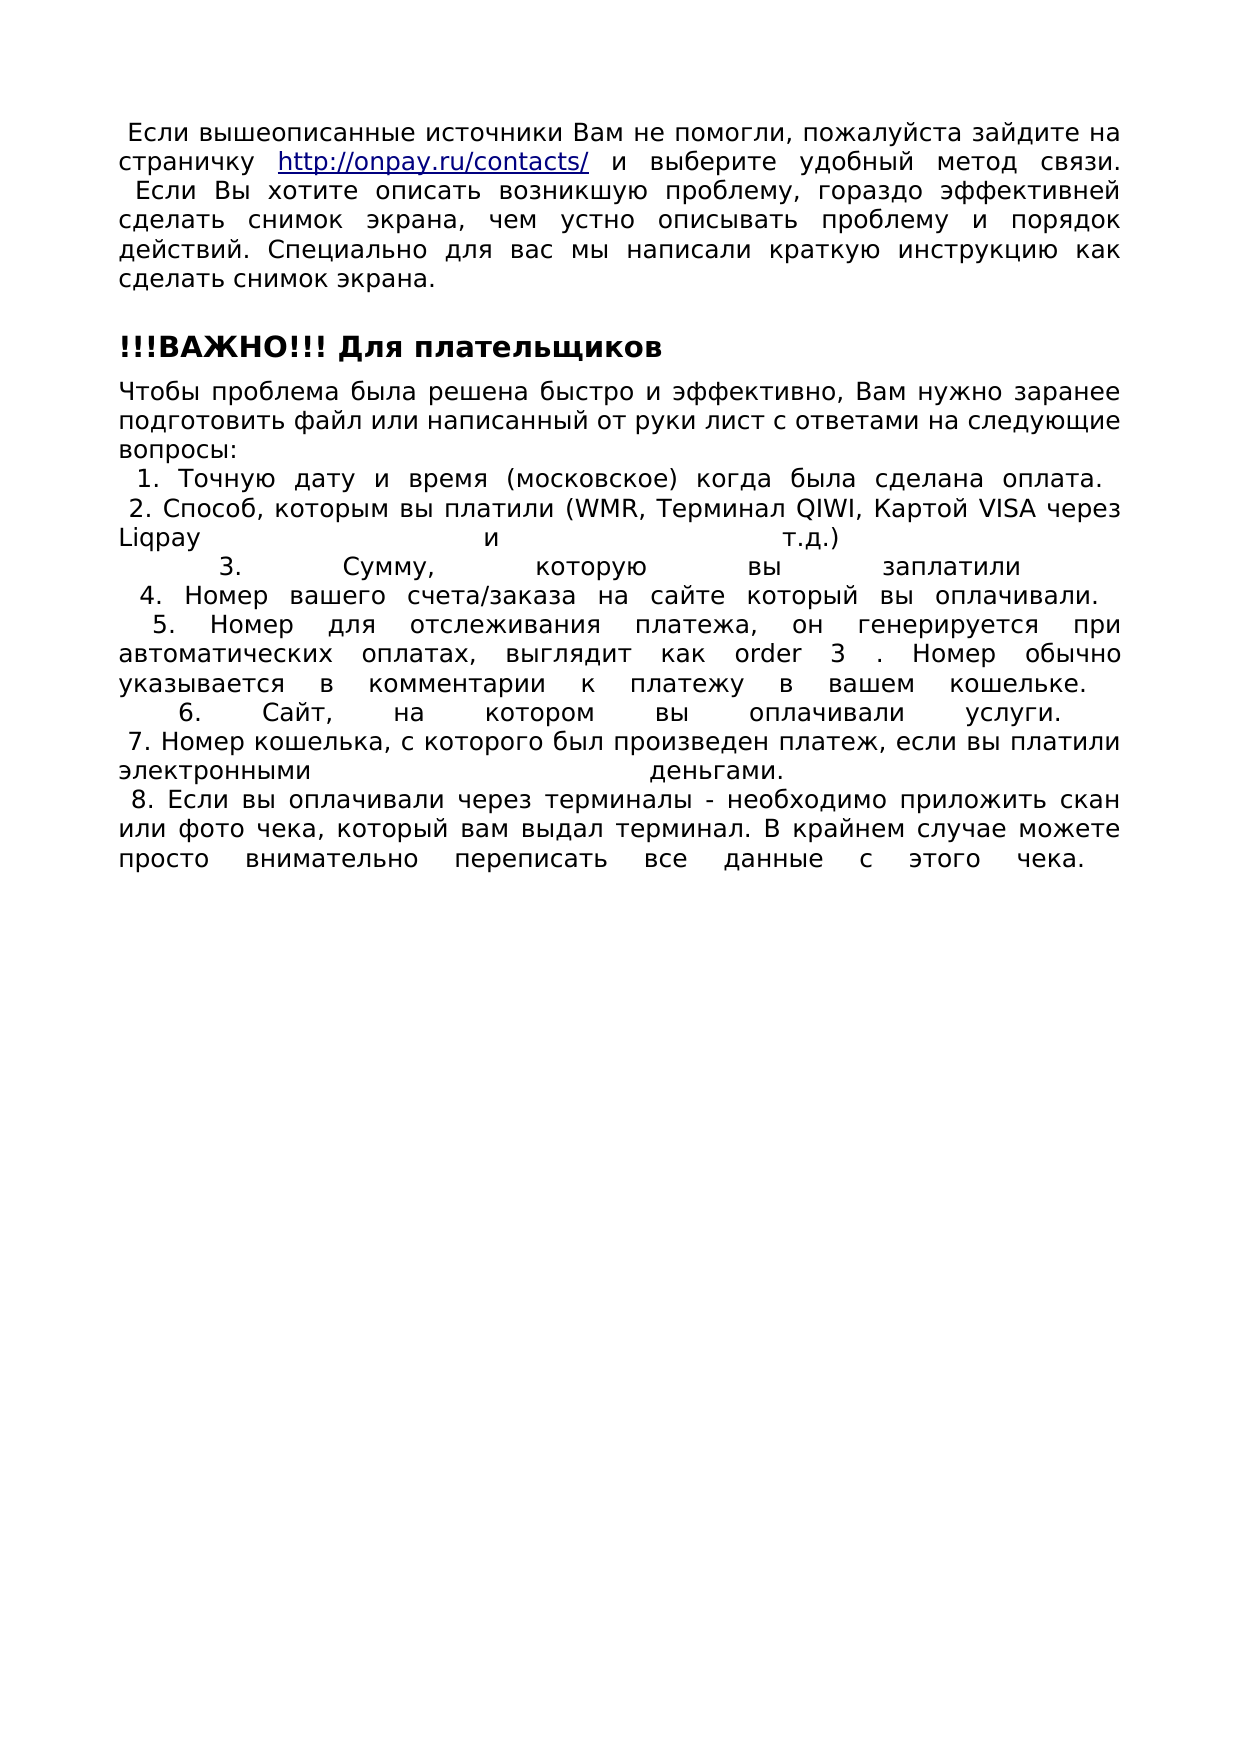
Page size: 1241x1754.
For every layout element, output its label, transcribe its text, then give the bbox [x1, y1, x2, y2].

text Чтобы проблема была решена быстро и эффективно, Вам нужно заранее подготовить файл или написанный от руки лист с ответами на следующие вопросы: 1. Точную дату и время (московское) когда была сделана оплата. 2. Способ, которым вы платили (WMR, Терминал QIWI, Картой VISA через Liqpay и т.д.) 3. Сумму, которую вы заплатили 4. Номер вашего счета/заказа на сайте который вы оплачивали. 5. Номер для отслеживания платежа, он генерируется при автоматических оплатах, выглядит как order 3 . Номер обычно указывается в комментарии к платежу в вашем кошельке. 6. Сайт, на котором вы оплачивали услуги. 7. Номер кошелька, с которого был произведен платеж, если вы платили электронными деньгами. 8. Если вы оплачивали через терминалы - необходимо приложить скан или фото чека, который вам выдал терминал. В крайнем случае можете просто внимательно переписать все данные с этого чека. [118, 377, 1122, 902]
subtitle !!!ВАЖНО!!! Для плательщиков [118, 331, 1122, 364]
text Если вышеописанные источники Вам не помогли, пожалуйста зайдите на страничку http://onpay.ru/contacts/ и выберите удобный метод связи. Если Вы хотите описать возникшую проблему, гораздо эффективней сделать снимок экрана, чем устно описывать проблему и порядок действий. Специально для вас мы написали краткую инструкцию как сделать снимок экрана. [118, 118, 1122, 293]
